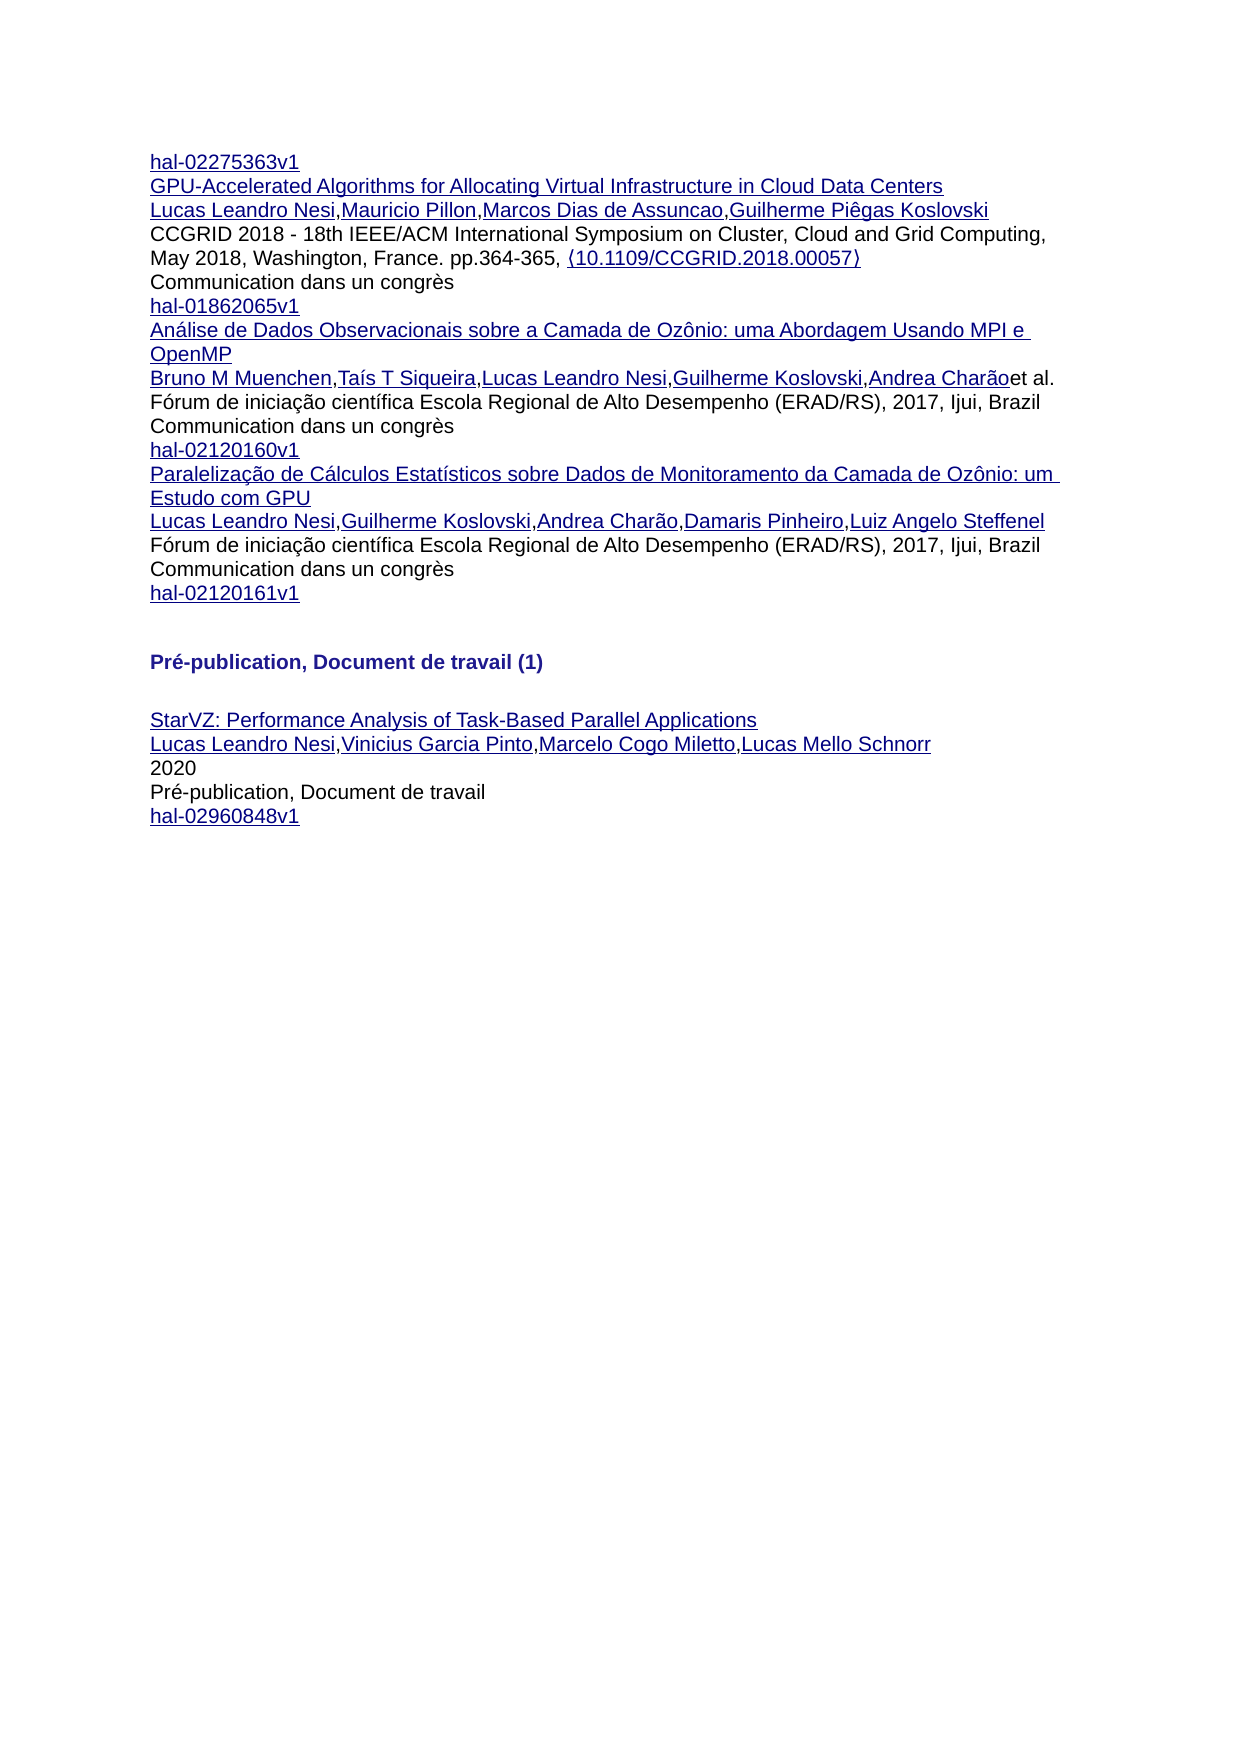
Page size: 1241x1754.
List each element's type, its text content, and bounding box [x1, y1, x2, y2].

table_cell GPU-Accelerated Algorithms for Allocating Virtual Infrastructure in Cloud Data Centers Lucas Leandro Nesi,Mauricio Pillon,Marcos Dias de Assuncao,Guilherme Piêgas Koslovski CCGRID 2018 - 18th IEEE/ACM International Symposium on Cluster, Cloud and Grid Computing, May 2018, Washington, France. pp.364-365, ⟨10.1109/CCGRID.2018.00057⟩ Communication dans un congrès hal-01862065v1 [150, 174, 1090, 318]
table_cell Paralelização de Cálculos Estatísticos sobre Dados de Monitoramento da Camada de Ozônio: um Estudo com GPU Lucas Leandro Nesi,Guilherme Koslovski,Andrea Charão,Damaris Pinheiro,Luiz Angelo Steffenel Fórum de iniciação científica Escola Regional de Alto Desempenho (ERAD/RS), 2017, Ijui, Brazil Communication dans un congrès hal-02120161v1 [150, 461, 1090, 605]
table_cell hal-02275363v1 [150, 150, 1090, 174]
subtitle Pré-publication, Document de travail (1) [150, 650, 1090, 674]
table_header StarVZ: Performance Analysis of Task-Based Parallel Applications Lucas Leandro Nesi,Vinicius Garcia Pinto,Marcelo Cogo Miletto,Lucas Mello Schnorr 2020 Pré-publication, Document de travail hal-02960848v1 [150, 708, 1090, 828]
table_cell Análise de Dados Observacionais sobre a Camada de Ozônio: uma Abordagem Usando MPI e OpenMP Bruno M Muenchen,Taís T Siqueira,Lucas Leandro Nesi,Guilherme Koslovski,Andrea Charãoet al. Fórum de iniciação científica Escola Regional de Alto Desempenho (ERAD/RS), 2017, Ijui, Brazil Communication dans un congrès hal-02120160v1 [150, 318, 1090, 461]
